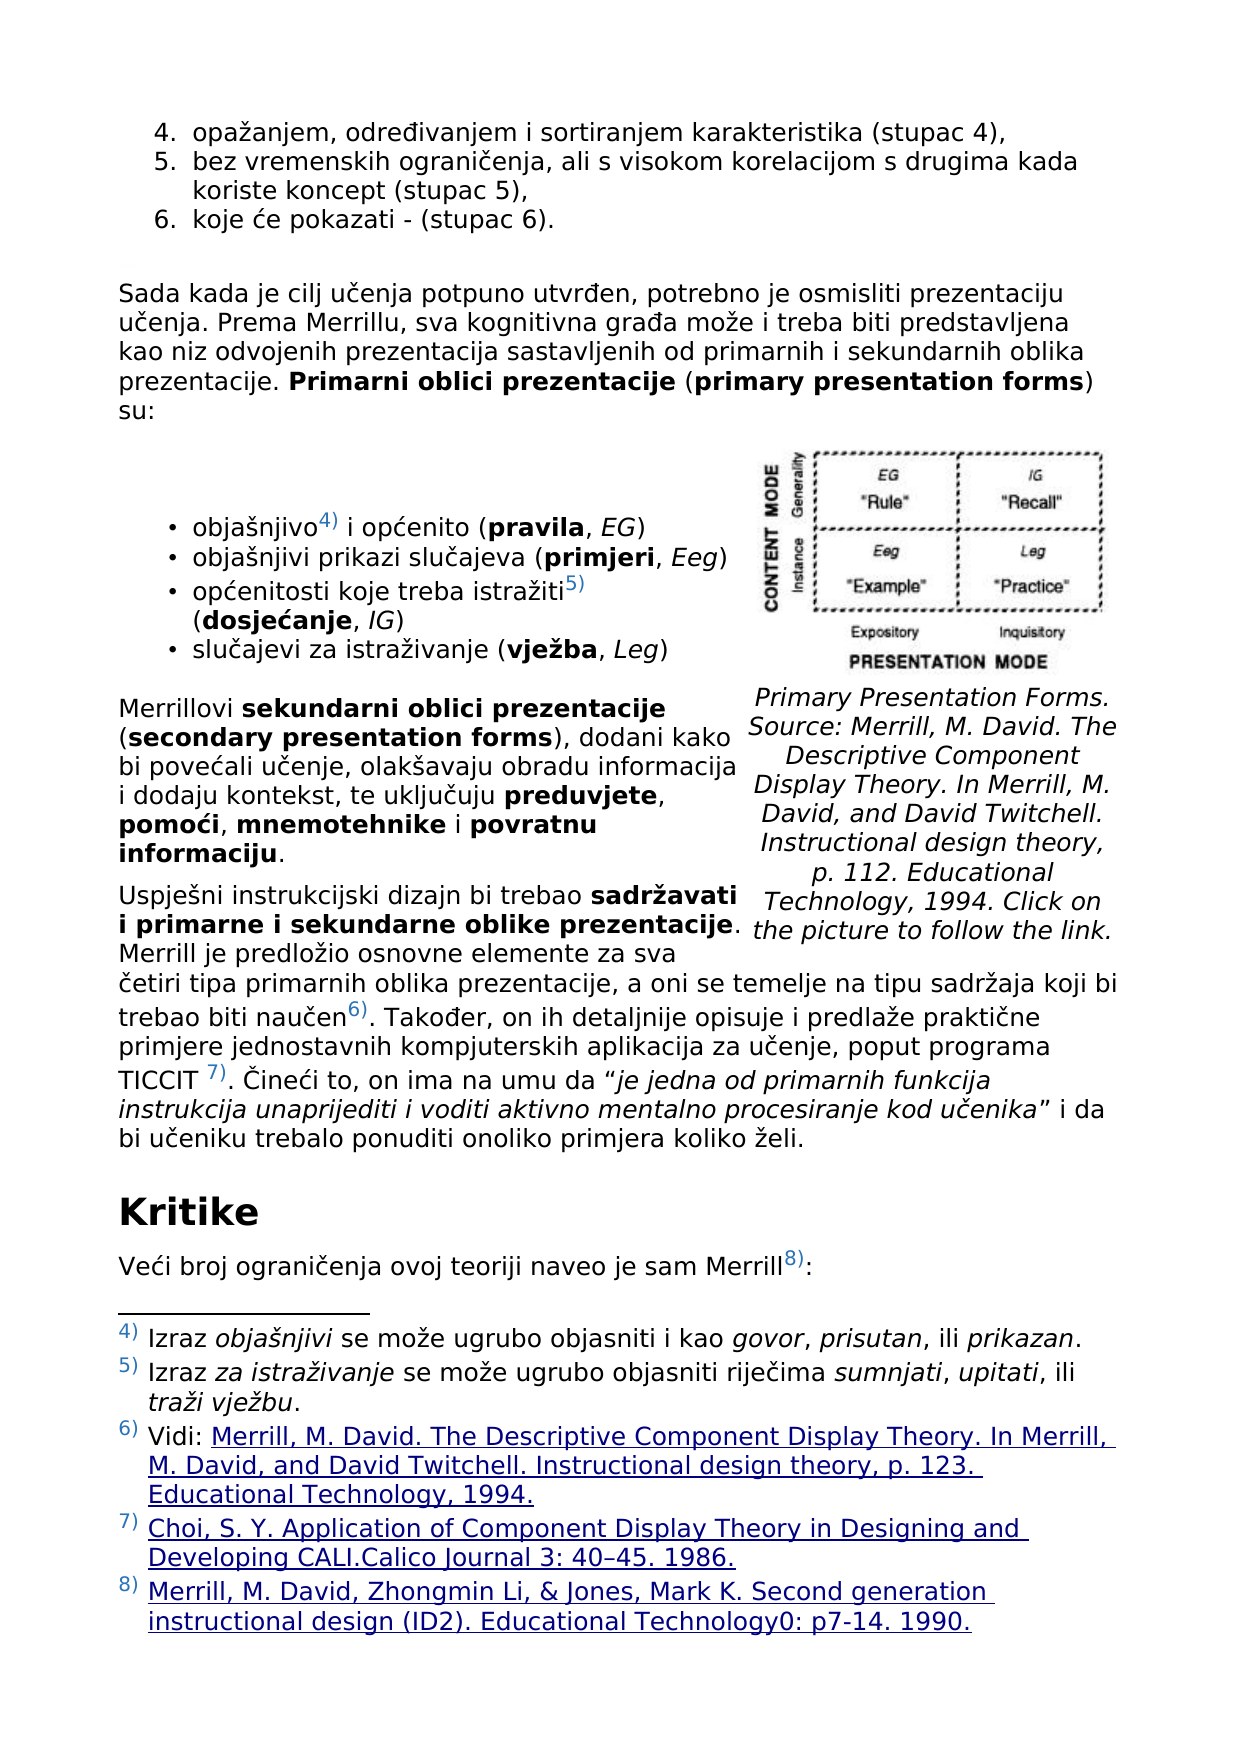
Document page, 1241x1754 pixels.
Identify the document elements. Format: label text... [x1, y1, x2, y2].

text Primary Presentation Forms. Source: Merrill, M. David. The Descriptive Component Display Theory. In Merrill, M. David, and David Twitchell. Instructional design theory, p. 112. Educational Technology, 1994. Click on the picture to follow the link. [746, 683, 1122, 945]
list bez vremenskih ograničenja, ali s visokom korelacijom s drugima kada koriste koncept (stupac 5), [177, 147, 1122, 206]
picture [745, 437, 1123, 683]
list objašnjivo i općenito (pravila, EG) [177, 509, 745, 543]
text Sada kada je cilj učenja potpuno utvrđen, potrebno je osmisliti prezentaciju učenja. Prema Merrillu, sva kognitivna građa može i treba biti predstavljena kao niz odvojenih prezentacija sastavljenih od primarnih i sekundarnih oblika prezentacije. Primarni oblici prezentacije (primary presentation forms) su: [118, 279, 1122, 425]
list općenitosti koje treba istražiti (dosjećanje, IG) [177, 572, 745, 635]
text Veći broj ograničenja ovoj teoriji naveo je sam Merrill: [118, 1247, 1122, 1281]
text Choi, S. Y. Application of Component Display Theory in Designing and Developing CALI.Calico Journal 3: 40–45. 1986. [118, 1509, 1122, 1573]
text Merrill, M. David, Zhongmin Li, & Jones, Mark K. Second generation instructional design (ID2). Educational Technology0: p7-14. 1990. [118, 1573, 1122, 1636]
list slučajevi za istraživanje (vježba, Leg) [177, 635, 745, 664]
list koje će pokazati - (stupac 6). [177, 206, 1122, 235]
list Izraz objašnjivi se može ugrubo objasniti i kao govor, prisutan, ili prikazan. [118, 1320, 1122, 1354]
list objašnjivi prikazi slučajeva (primjeri, Eeg) [177, 543, 745, 572]
text Merrillovi sekundarni oblici prezentacije (secondary presentation forms), dodani kako bi povećali učenje, olakšavaju obradu informacija i dodaju kontekst, te uključuju preduvjete, pomoći, mnemotehnike i povratnu informaciju. [118, 694, 746, 869]
text Uspješni instrukcijski dizajn bi trebao sadržavati i primarne i sekundarne oblike prezentacije. Merrill je predložio osnovne elemente za sva četiri tipa primarnih oblika prezentacije, a oni se temelje na tipu sadržaja koji bi trebao biti naučen. Također, on ih detaljnije opisuje i predlaže praktične primjere jednostavnih kompjuterskih aplikacija za učenje, poput programa TICCIT . Čineći to, on ima na umu da “je jedna od primarnih funkcija instrukcija unaprijediti i voditi aktivno mentalno procesiranje kod učenika” i da bi učeniku trebalo ponuditi onoliko primjera koliko želi. [118, 881, 1122, 1153]
subtitle Kritike [118, 1191, 1122, 1235]
list opažanjem, određivanjem i sortiranjem karakteristika (stupac 4), [177, 118, 1122, 147]
text Vidi: Merrill, M. David. The Descriptive Component Display Theory. In Merrill, M. David, and David Twitchell. Instructional design theory, p. 123. Educational Technology, 1994. [118, 1417, 1122, 1509]
list Izraz za istraživanje se može ugrubo objasniti riječima sumnjati, upitati, ili traži vježbu. [118, 1354, 1122, 1417]
